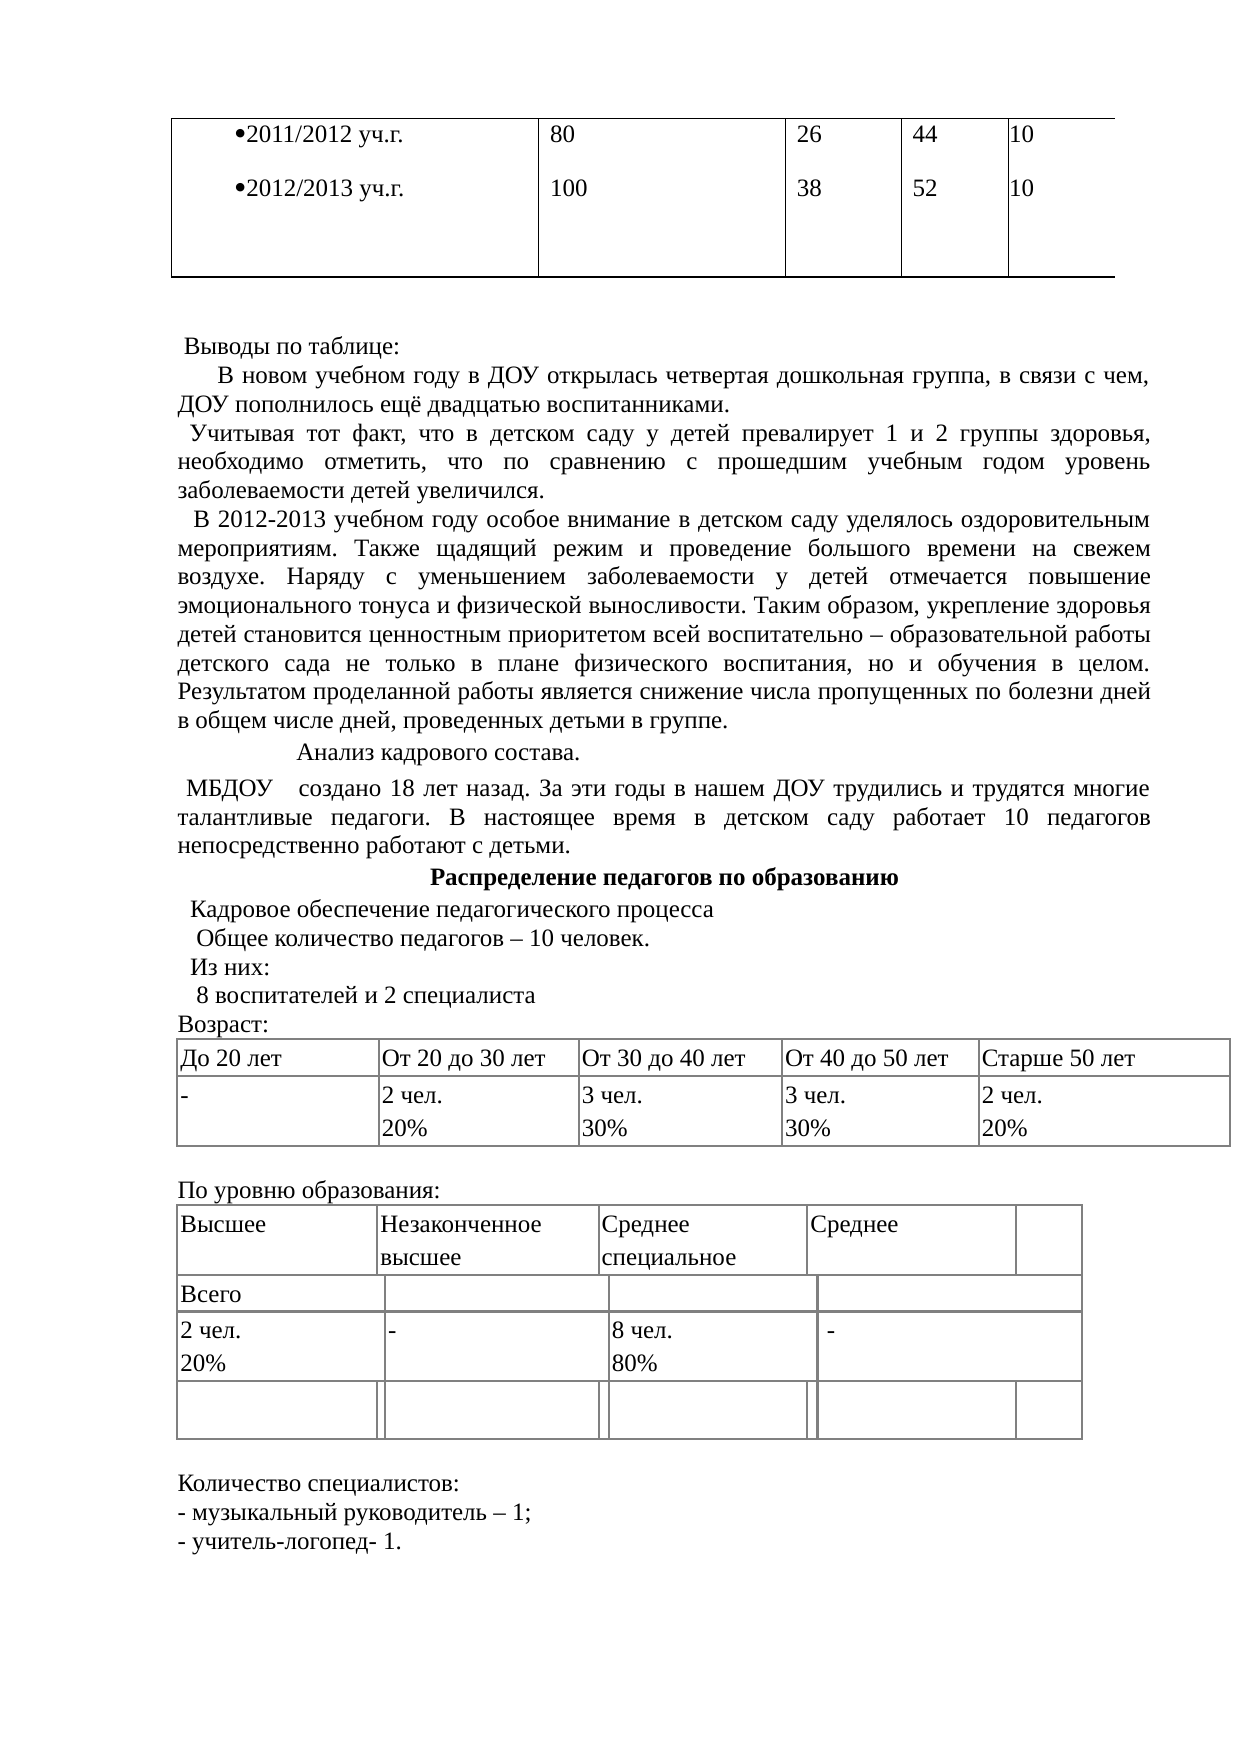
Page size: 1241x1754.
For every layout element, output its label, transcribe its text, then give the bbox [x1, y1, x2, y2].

text В новом учебном году в ДОУ открылась четвертая дошкольная группа, в связи с чем, ДОУ пополнилось ещё двадцатью воспитанниками. [177, 360, 1152, 418]
text Выводы по таблице: [177, 331, 1152, 360]
text Количество специалистов: [177, 1468, 1152, 1497]
text Общее количество педагогов – 10 человек. [177, 923, 1152, 952]
table_cell 3 чел. 30% [783, 1077, 978, 1144]
text МБДОУ создано 18 лет назад. За эти годы в нашем ДОУ трудились и трудятся многие талантливые педагоги. В настоящее время в детском саду работает 10 педагогов непосредственно работают с детьми. [177, 773, 1152, 859]
text Анализ кадрового состава. [177, 737, 1152, 766]
table_cell 2 чел. 20% [178, 1313, 384, 1380]
table_cell 2 чел. 20% [380, 1077, 578, 1144]
table_cell - [178, 1077, 378, 1144]
table_cell 26 38 [786, 119, 901, 276]
table_cell - [819, 1313, 1081, 1380]
text Распределение педагогов по образованию [177, 862, 1152, 891]
table_cell [386, 1382, 598, 1438]
table_cell 44 52 [902, 119, 1008, 276]
text - музыкальный руководитель – 1; [177, 1497, 1152, 1526]
table_header Незаконченное высшее [378, 1206, 598, 1274]
table_cell [386, 1276, 608, 1310]
table_header [1017, 1206, 1081, 1274]
text Из них: [177, 952, 1152, 981]
table_cell 8 чел. 80% [610, 1313, 816, 1380]
table_header От 20 до 30 лет [380, 1040, 578, 1075]
text 8 воспитателей и 2 специалиста [177, 981, 1152, 1009]
table_cell [819, 1276, 1081, 1310]
table_cell [808, 1382, 816, 1438]
table_cell 10 10 [1009, 119, 1115, 276]
table_header Высшее [178, 1206, 376, 1274]
text В 2012-2013 учебном году особое внимание в детском саду уделялось оздоровительным мероприятиям. Также щадящий режим и проведение большого времени на свежем воздухе. Наряду с уменьшением заболеваемости у детей отмечается повышение эмоционального тонуса и физической выносливости. Таким образом, укрепление здоровья детей становится ценностным приоритетом всей воспитательно – образовательной работы детского сада не только в плане физического воспитания, но и обучения в целом. Результатом проделанной работы является снижение числа пропущенных по болезни дней в общем числе дней, проведенных детьми в группе. [177, 504, 1152, 734]
text - учитель-логопед- 1. [177, 1526, 1152, 1555]
table_cell [1017, 1382, 1081, 1438]
table_cell [610, 1382, 806, 1438]
table_cell [819, 1382, 1015, 1438]
table_cell Всего [178, 1276, 384, 1310]
table_header Старше 50 лет [980, 1040, 1229, 1075]
text Возраст: [177, 1009, 1152, 1038]
text По уровню образования: [177, 1175, 1152, 1204]
table_header От 30 до 40 лет [580, 1040, 781, 1075]
table_cell [178, 1382, 376, 1438]
table_cell 80 100 [539, 119, 785, 276]
table_header Среднее специальное [600, 1206, 806, 1274]
table_cell [610, 1276, 816, 1310]
table_header От 40 до 50 лет [783, 1040, 978, 1075]
table_cell [600, 1382, 608, 1438]
table_cell [378, 1382, 384, 1438]
table_cell - [386, 1313, 608, 1380]
table_cell 2010/2011 уч.г. 2011/2012 уч.г. 2012/2013 уч.г. [172, 119, 538, 276]
table_cell 2 чел. 20% [980, 1077, 1229, 1144]
text Учитывая тот факт, что в детском саду у детей превалирует 1 и 2 группы здоровья, необходимо отметить, что по сравнению с прошедшим учебным годом уровень заболеваемости детей увеличился. [177, 418, 1152, 504]
table_cell 3 чел. 30% [580, 1077, 781, 1144]
table_header До 20 лет [178, 1040, 378, 1075]
table_header Среднее [808, 1206, 1015, 1274]
text Кадровое обеспечение педагогического процесса [177, 894, 1152, 923]
